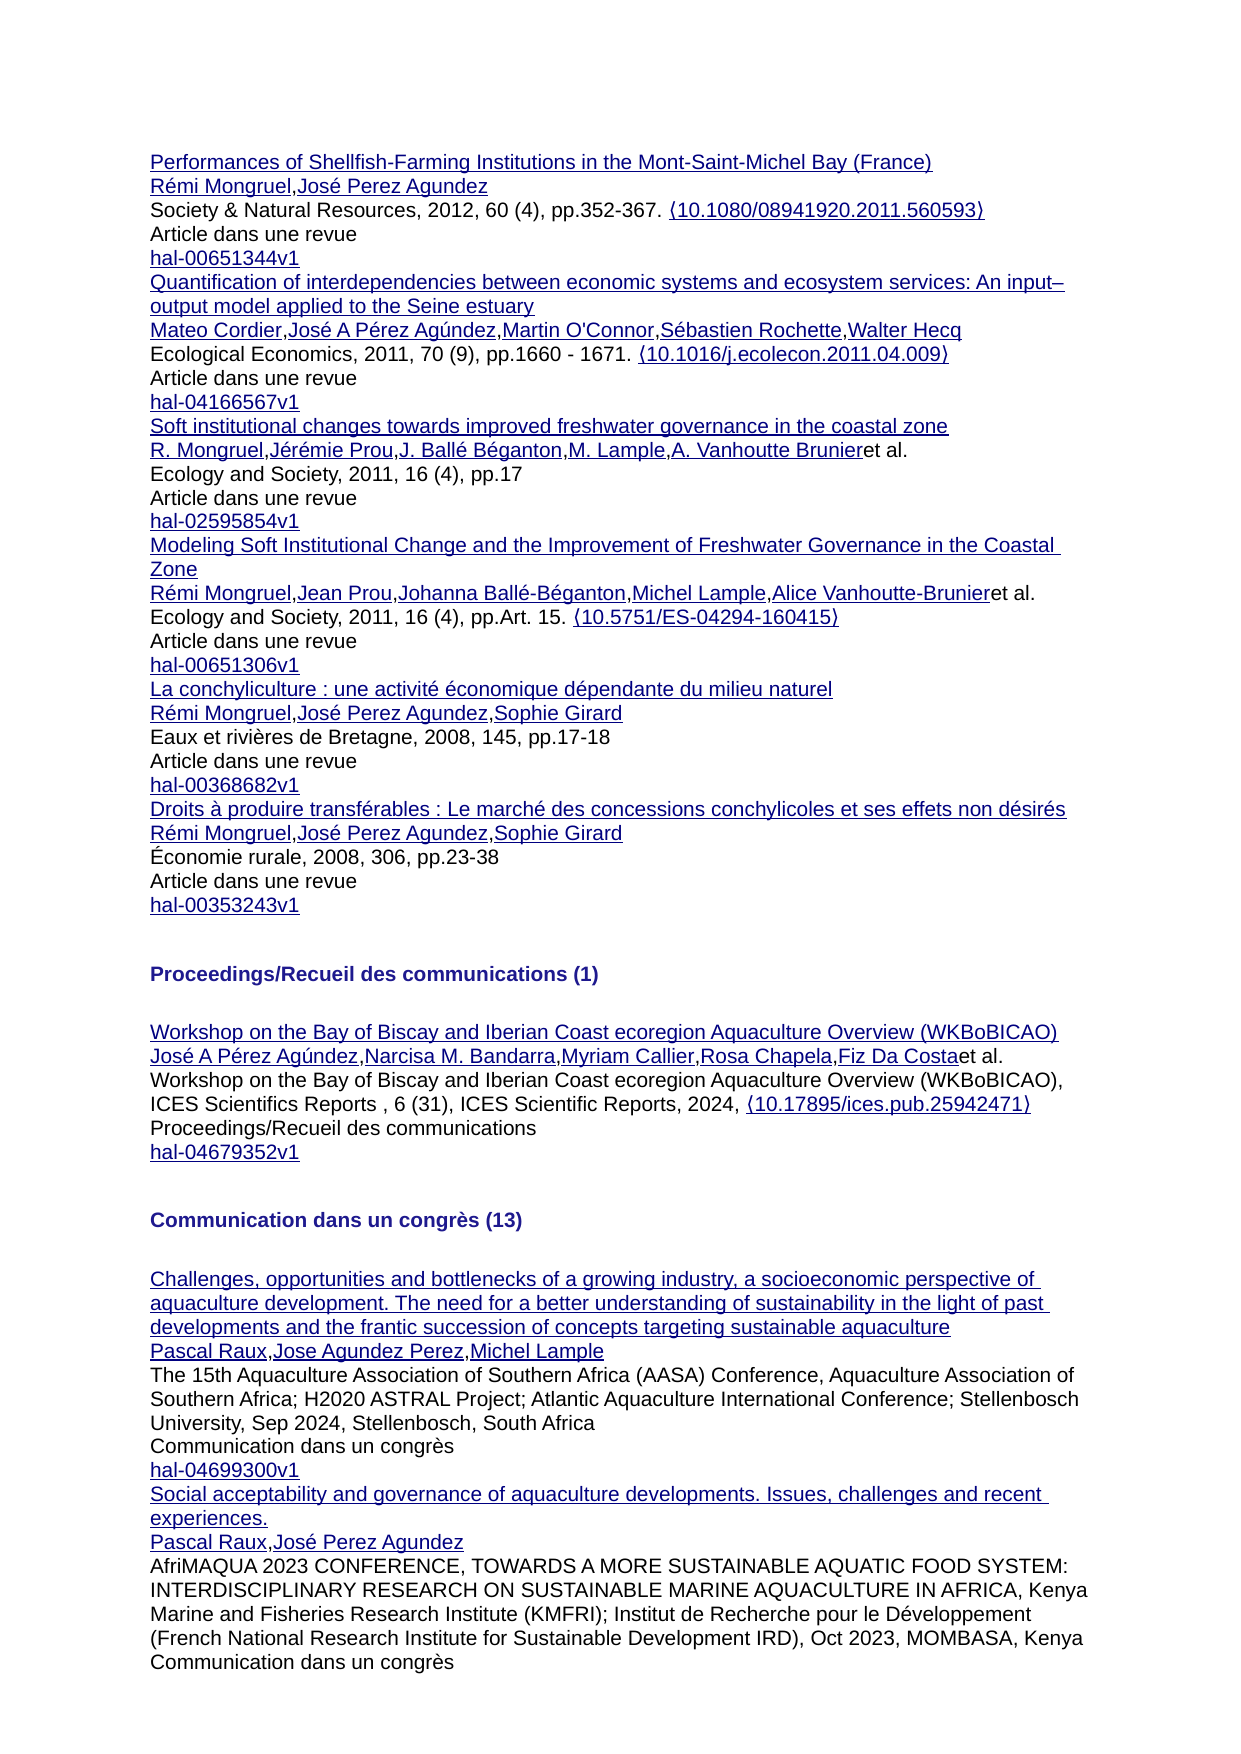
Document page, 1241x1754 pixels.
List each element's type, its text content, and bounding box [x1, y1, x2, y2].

table_cell Soft institutional changes towards improved freshwater governance in the coastal zone R. Mongruel,Jérémie Prou,J. Ballé Béganton,M. Lample,A. Vanhoutte Brunieret al. Ecology and Society, 2011, 16 (4), pp.17 Article dans une revue hal-02595854v1 [150, 414, 1090, 533]
subtitle Communication dans un congrès (13) [150, 1208, 1090, 1232]
table_header Workshop on the Bay of Biscay and Iberian Coast ecoregion Aquaculture Overview (WKBoBICAO) José A Pérez Agúndez,Narcisa M. Bandarra,Myriam Callier,Rosa Chapela,Fiz Da Costaet al. Workshop on the Bay of Biscay and Iberian Coast ecoregion Aquaculture Overview (WKBoBICAO), ICES Scientifics Reports , 6 (31), ICES Scientific Reports, 2024, ⟨10.17895/ices.pub.25942471⟩ Proceedings/Recueil des communications hal-04679352v1 [150, 1020, 1090, 1163]
table_cell Performances of Shellfish-Farming Institutions in the Mont-Saint-Michel Bay (France) Rémi Mongruel,José Perez Agundez Society & Natural Resources, 2012, 60 (4), pp.352-367. ⟨10.1080/08941920.2011.560593⟩ Article dans une revue hal-00651344v1 [150, 150, 1090, 270]
table_cell La conchyliculture : une activité économique dépendante du milieu naturel Rémi Mongruel,José Perez Agundez,Sophie Girard Eaux et rivières de Bretagne, 2008, 145, pp.17-18 Article dans une revue hal-00368682v1 [150, 677, 1090, 797]
table_header Challenges, opportunities and bottlenecks of a growing industry, a socioeconomic perspective of aquaculture development. The need for a better understanding of sustainability in the light of past developments and the frantic succession of concepts targeting sustainable aquaculture Pascal Raux,Jose Agundez Perez,Michel Lample The 15th Aquaculture Association of Southern Africa (AASA) Conference, Aquaculture Association of Southern Africa; H2020 ASTRAL Project; Atlantic Aquaculture International Conference; Stellenbosch University, Sep 2024, Stellenbosch, South Africa Communication dans un congrès hal-04699300v1 [150, 1267, 1090, 1482]
subtitle Proceedings/Recueil des communications (1) [150, 961, 1090, 985]
table_cell Social acceptability and governance of aquaculture developments. Issues, challenges and recent experiences. Pascal Raux,José Perez Agundez AfriMAQUA 2023 CONFERENCE, TOWARDS A MORE SUSTAINABLE AQUATIC FOOD SYSTEM: INTERDISCIPLINARY RESEARCH ON SUSTAINABLE MARINE AQUACULTURE IN AFRICA, Kenya Marine and Fisheries Research Institute (KMFRI); Institut de Recherche pour le Développement (French National Research Institute for Sustainable Development IRD), Oct 2023, MOMBASA, Kenya Communication dans un congrès [150, 1482, 1090, 1674]
table_cell Quantification of interdependencies between economic systems and ecosystem services: An input–output model applied to the Seine estuary Mateo Cordier,José A Pérez Agúndez,Martin O'Connor,Sébastien Rochette,Walter Hecq Ecological Economics, 2011, 70 (9), pp.1660 - 1671. ⟨10.1016/j.ecolecon.2011.04.009⟩ Article dans une revue hal-04166567v1 [150, 270, 1090, 413]
table_cell Modeling Soft Institutional Change and the Improvement of Freshwater Governance in the Coastal Zone Rémi Mongruel,Jean Prou,Johanna Ballé-Béganton,Michel Lample,Alice Vanhoutte-Brunieret al. Ecology and Society, 2011, 16 (4), pp.Art. 15. ⟨10.5751/ES-04294-160415⟩ Article dans une revue hal-00651306v1 [150, 533, 1090, 677]
table_cell Droits à produire transférables : Le marché des concessions conchylicoles et ses effets non désirés Rémi Mongruel,José Perez Agundez,Sophie Girard Économie rurale, 2008, 306, pp.23-38 Article dans une revue hal-00353243v1 [150, 797, 1090, 917]
